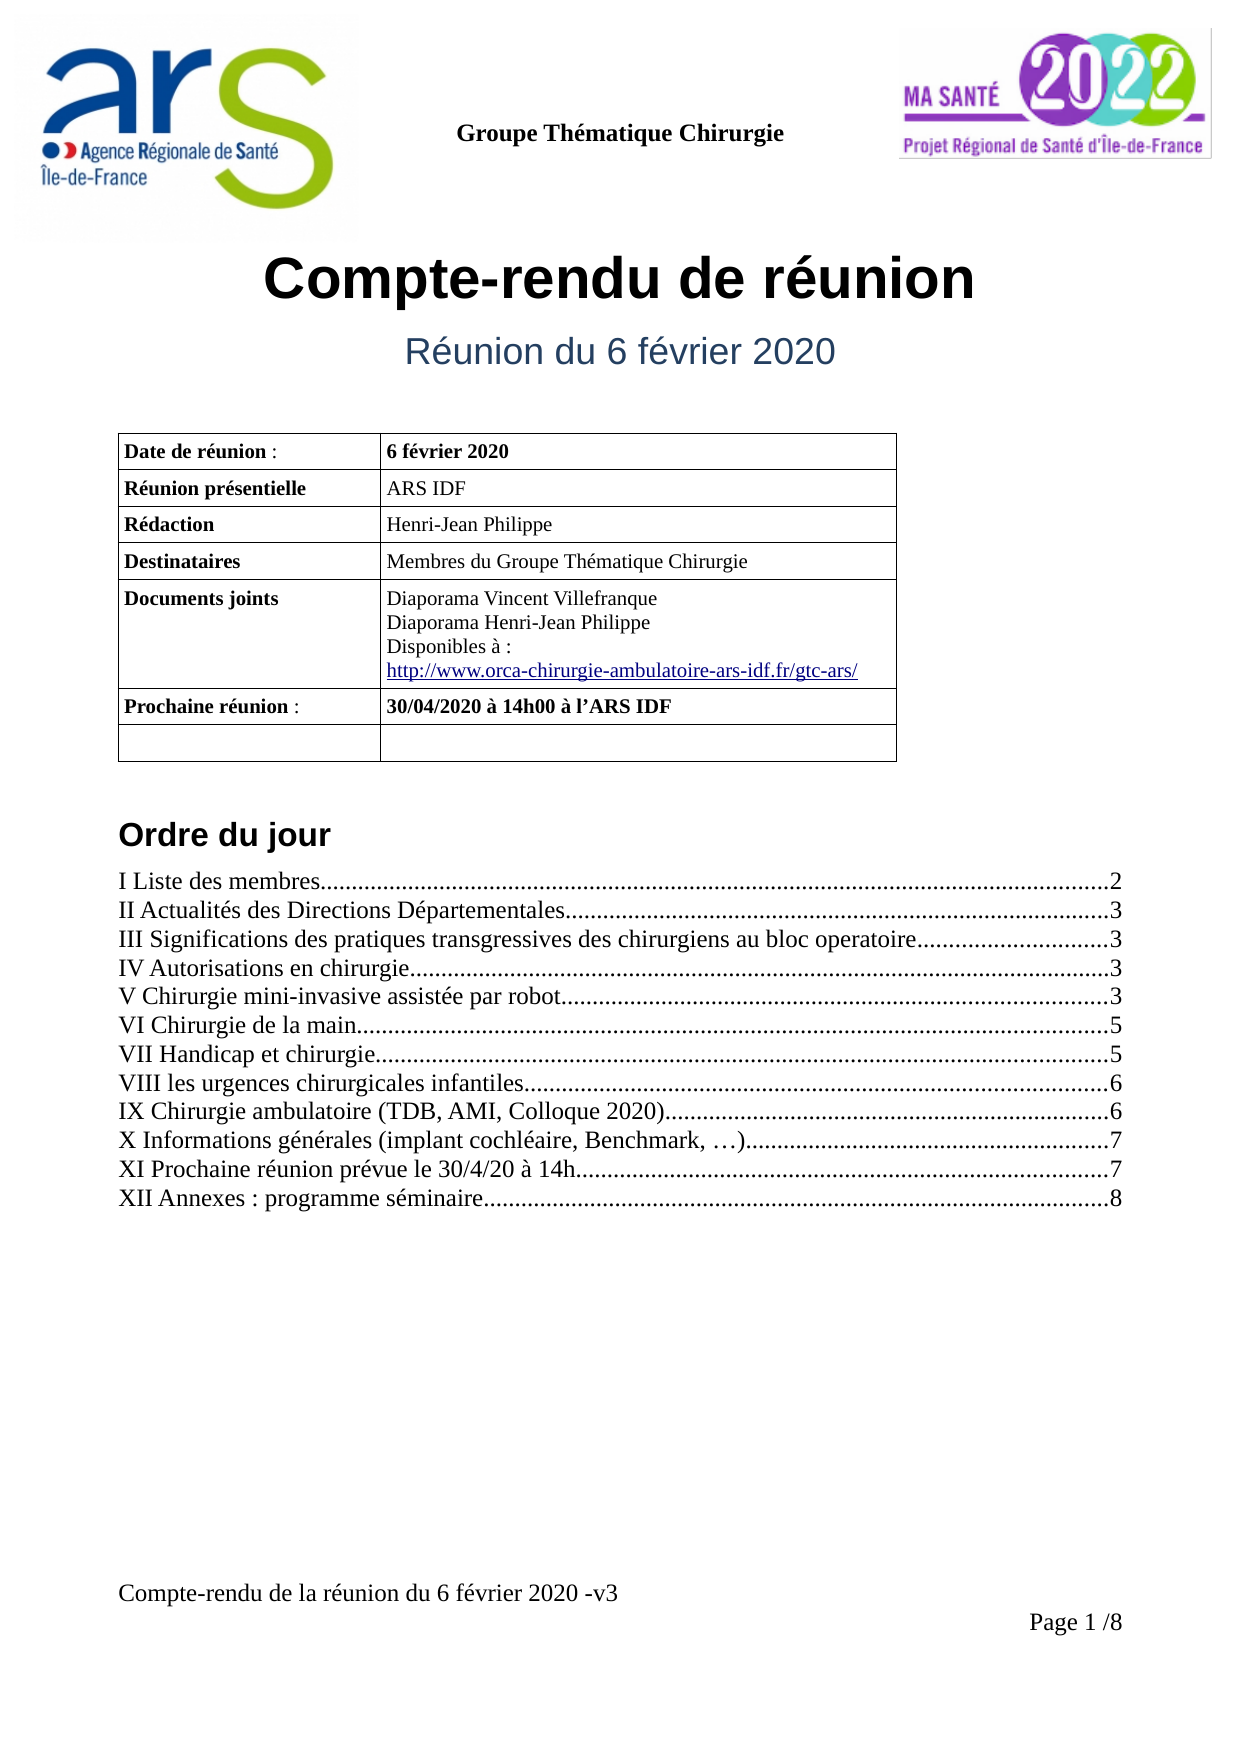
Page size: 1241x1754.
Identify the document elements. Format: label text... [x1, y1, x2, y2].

text II Actualités des Directions Départementales 3 [118, 895, 1122, 924]
text VI Chirurgie de la main 5 [118, 1010, 1122, 1039]
text IV Autorisations en chirurgie 3 [118, 953, 1122, 981]
text XII Annexes : programme séminaire 8 [118, 1183, 1122, 1211]
picture [899, 28, 1213, 160]
title Compte-rendu de réunion [118, 202, 1122, 311]
text X Informations générales (implant cochléaire, Benchmark, …) 7 [118, 1125, 1122, 1154]
table_cell Henri-Jean Philippe [381, 507, 896, 542]
text I Liste des membres 2 [118, 866, 1122, 895]
table_cell ARS IDF [381, 470, 896, 506]
table_cell Rédaction [119, 507, 380, 542]
picture [14, 14, 359, 243]
table_cell Destinataires [119, 543, 380, 579]
text VIII les urgences chirurgicales infantiles 6 [118, 1068, 1122, 1096]
text VII Handicap et chirurgie 5 [118, 1039, 1122, 1068]
table_cell 30/04/2020 à 14h00 à l’ARS IDF [381, 689, 896, 724]
subtitle Réunion du 6 février 2020 [118, 329, 1122, 372]
table_cell Prochaine réunion : [119, 689, 380, 724]
text III Significations des pratiques transgressives des chirurgiens au bloc operatoire 3 [118, 924, 1122, 953]
subtitle Ordre du jour [118, 815, 1122, 854]
table_cell [381, 725, 896, 761]
table_header 6 février 2020 [381, 434, 896, 469]
table_cell Membres du Groupe Thématique Chirurgie [381, 543, 896, 579]
table_header Date de réunion : [119, 434, 380, 469]
table_cell Réunion présentielle [119, 470, 380, 506]
text XI Prochaine réunion prévue le 30/4/20 à 14h. 7 [118, 1154, 1122, 1183]
text IX Chirurgie ambulatoire (TDB, AMI, Colloque 2020) 6 [118, 1096, 1122, 1125]
table_cell [119, 725, 380, 761]
table_cell Diaporama Vincent Villefranque Diaporama Henri-Jean Philippe Disponibles à : http://www.orca-chirurgie-ambulatoire-ars-idf.fr/gtc-ars/ [381, 580, 896, 687]
text V Chirurgie mini-invasive assistée par robot 3 [118, 981, 1122, 1010]
table_cell Documents joints [119, 580, 380, 687]
